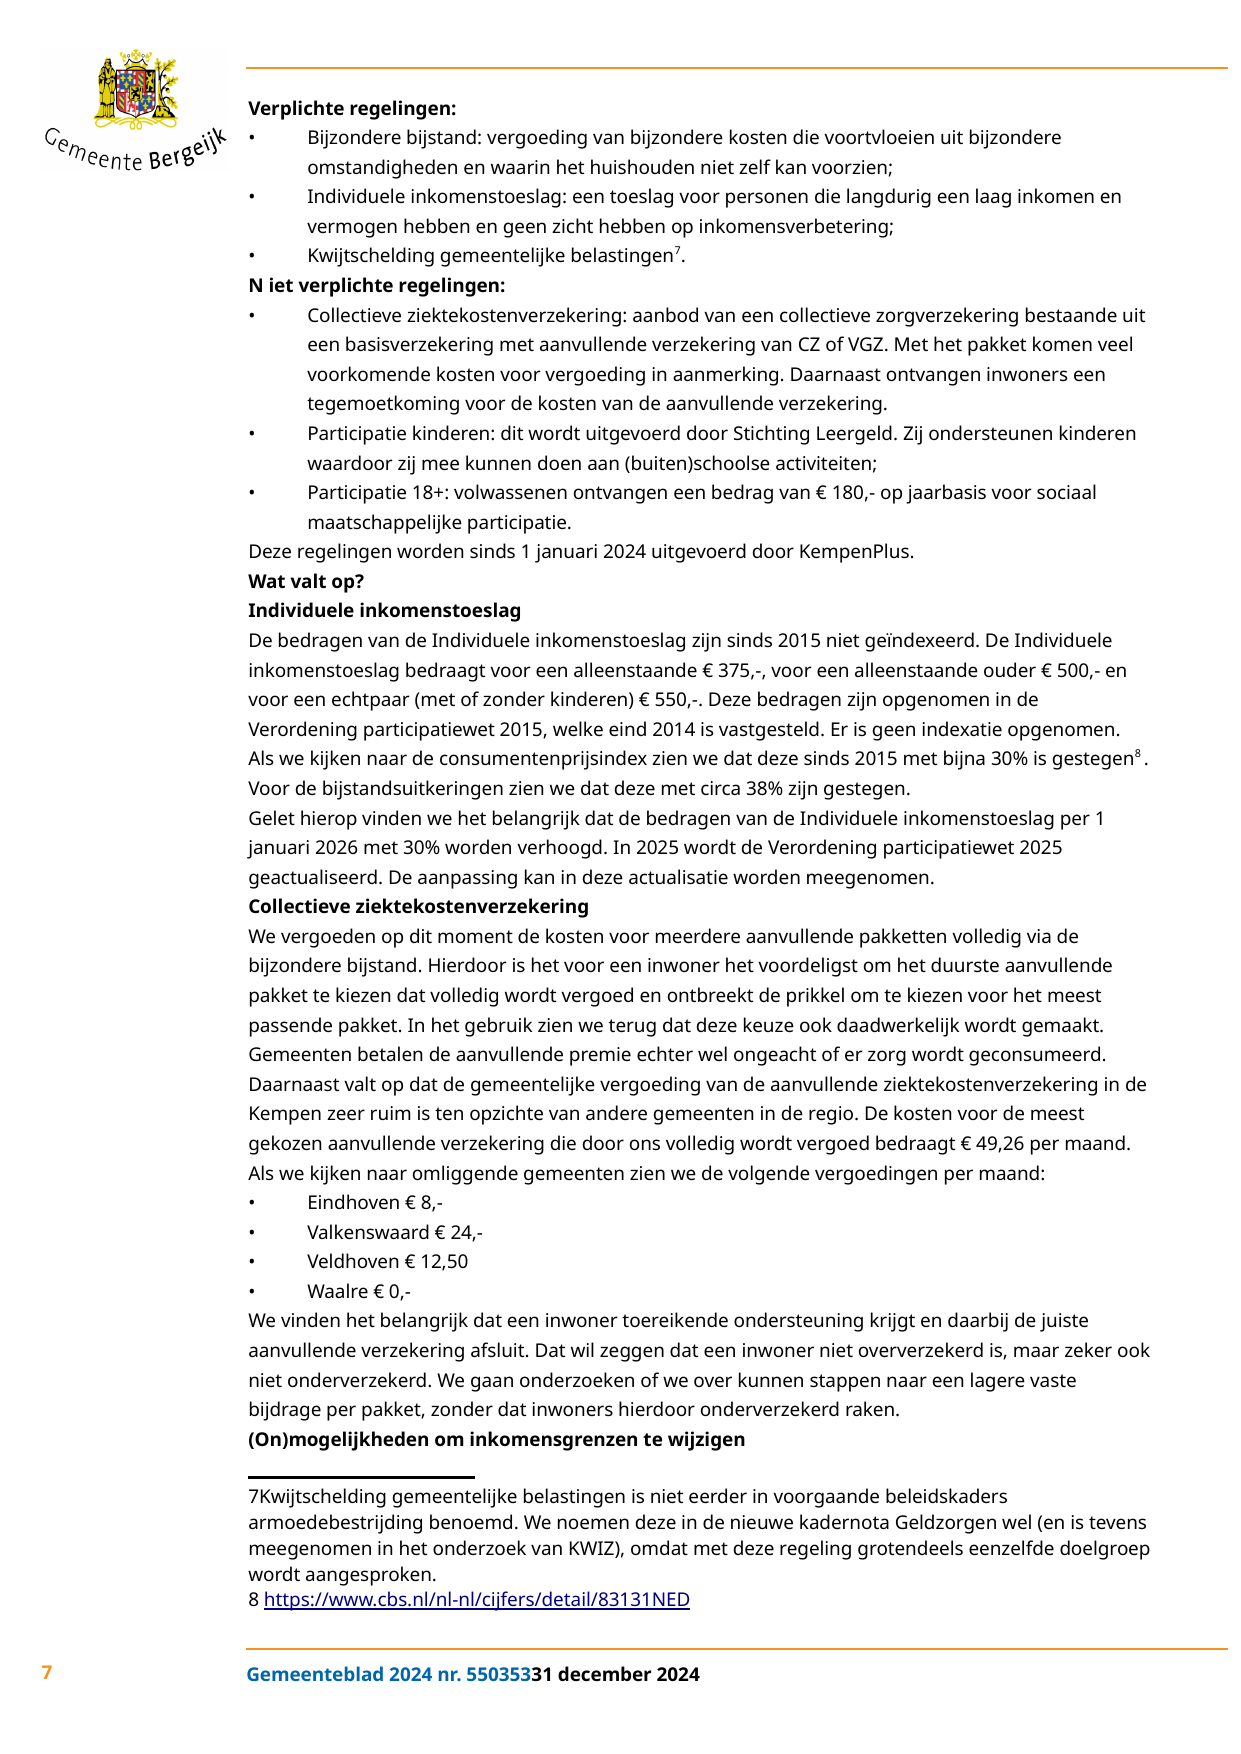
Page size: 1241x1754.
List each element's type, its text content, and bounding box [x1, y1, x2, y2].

text We vergoeden op dit moment de kosten voor meerdere aanvullende pakketten volledig via de bijzondere bijstand. Hierdoor is het voor een inwoner het voordeligst om het duurste aanvullende pakket te kiezen dat volledig wordt vergoed en ontbreekt de prikkel om te kiezen voor het meest passende pakket. In het gebruik zien we terug dat deze keuze ook daadwerkelijk wordt gemaakt. Gemeenten betalen de aanvullende premie echter wel ongeacht of er zorg wordt geconsumeerd. [248, 923, 1152, 1067]
list Kwijtschelding gemeentelijke belastingen. [248, 243, 1152, 268]
list Participatie 18+: volwassenen ontvangen een bedrag van € 180,- op jaarbasis voor sociaal maatschappelijke participatie. [248, 479, 1152, 535]
text Verplichte regelingen: [248, 95, 1152, 121]
list Eindhoven € 8,- [248, 1189, 1152, 1215]
text (On)mogelijkheden om inkomensgrenzen te wijzigen [248, 1426, 1152, 1452]
text Individuele inkomenstoeslag [248, 598, 1152, 623]
list Bijzondere bijstand: vergoeding van bijzondere kosten die voortvloeien uit bijzondere omstandigheden en waarin het huishouden niet zelf kan voorzien; [248, 124, 1152, 180]
text https://www.cbs.nl/nl-nl/cijfers/detail/83131NED [248, 1586, 1152, 1612]
text We vinden het belangrijk dat een inwoner toereikende ondersteuning krijgt en daarbij de juiste aanvullende verzekering afsluit. Dat wil zeggen dat een inwoner niet oververzekerd is, maar zeker ook niet onderverzekerd. We gaan onderzoeken of we over kunnen stappen naar een lagere vaste bijdrage per pakket, zonder dat inwoners hierdoor onderverzekerd raken. [248, 1308, 1152, 1422]
list Collectieve ziektekostenverzekering: aanbod van een collectieve zorgverzekering bestaande uit een basisverzekering met aanvullende verzekering van CZ of VGZ. Met het pakket komen veel voorkomende kosten voor vergoeding in aanmerking. Daarnaast ontvangen inwoners een tegemoetkoming voor de kosten van de aanvullende verzekering. [248, 302, 1152, 416]
text N iet verplichte regelingen: [248, 272, 1152, 298]
text Collectieve ziektekostenverzekering [248, 893, 1152, 919]
list Participatie kinderen: dit wordt uitgevoerd door Stichting Leergeld. Zij ondersteunen kinderen waardoor zij mee kunnen doen aan (buiten)schoolse activiteiten; [248, 420, 1152, 476]
list Waalre € 0,- [248, 1278, 1152, 1304]
text Gelet hierop vinden we het belangrijk dat de bedragen van de Individuele inkomenstoeslag per 1 januari 2026 met 30% worden verhoogd. In 2025 wordt de Verordening participatiewet 2025 geactualiseerd. De aanpassing kan in deze actualisatie worden meegenomen. [248, 805, 1152, 890]
text Daarnaast valt op dat de gemeentelijke vergoeding van de aanvullende ziektekostenverzekering in de Kempen zeer ruim is ten opzichte van andere gemeenten in de regio. De kosten voor de meest gekozen aanvullende verzekering die door ons volledig wordt vergoed bedraagt € 49,26 per maand. Als we kijken naar omliggende gemeenten zien we de volgende vergoedingen per maand: [248, 1071, 1152, 1186]
list Valkenswaard € 24,- [248, 1219, 1152, 1245]
list Individuele inkomenstoeslag: een toeslag voor personen die langdurig een laag inkomen en vermogen hebben en geen zicht hebben op inkomensverbetering; [248, 183, 1152, 239]
text De bedragen van de Individuele inkomenstoeslag zijn sinds 2015 niet geïndexeerd. De Individuele inkomenstoeslag bedraagt voor een alleenstaande € 375,-, voor een alleenstaande ouder € 500,- en voor een echtpaar (met of zonder kinderen) € 550,-. Deze bedragen zijn opgenomen in de Verordening participatiewet 2015, welke eind 2014 is vastgesteld. Er is geen indexatie opgenomen. Als we kijken naar de consumentenprijsindex zien we dat deze sinds 2015 met bijna 30% is gestegen. Voor de bijstandsuitkeringen zien we dat deze met circa 38% zijn gestegen. [248, 627, 1152, 801]
list Veldhoven € 12,50 [248, 1248, 1152, 1274]
list Kwijtschelding gemeentelijke belastingen is niet eerder in voorgaande beleidskaders armoedebestrijding benoemd. We noemen deze in de nieuwe kadernota Geldzorgen wel (en is tevens meegenomen in het onderzoek van KWIZ), omdat met deze regeling grotendeels eenzelfde doelgroep wordt aangesproken. [248, 1483, 1152, 1586]
text Deze regelingen worden sinds 1 januari 2024 uitgevoerd door KempenPlus. [248, 538, 1152, 564]
picture [41, 47, 231, 172]
text Wat valt op? [248, 568, 1152, 594]
